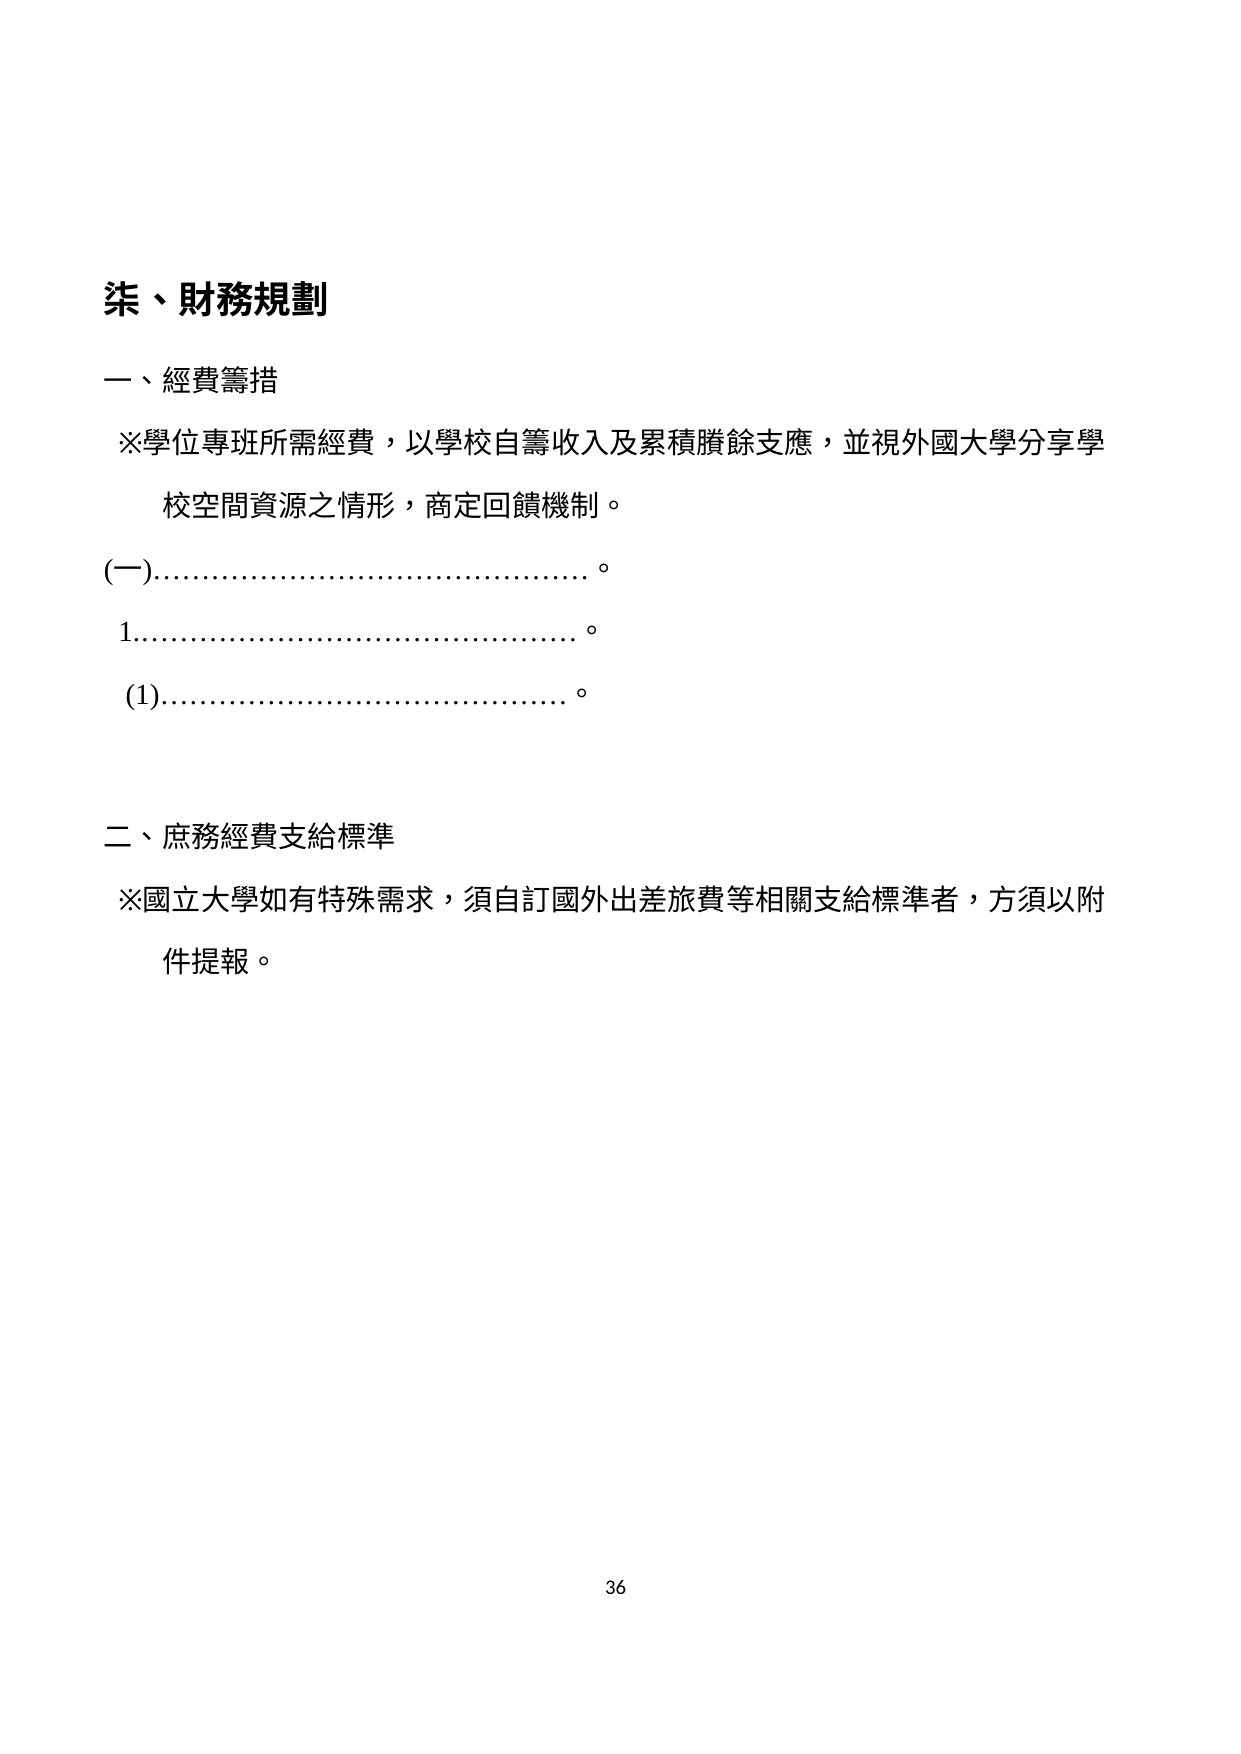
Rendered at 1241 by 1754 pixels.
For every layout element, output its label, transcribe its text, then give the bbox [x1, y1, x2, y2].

text 1.………………………………………。 [103, 587, 1128, 650]
text 二、庶務經費支給標準 [103, 793, 1128, 856]
text (1)……………………………………。 [103, 650, 1128, 712]
text ※學位專班所需經費，以學校自籌收入及累積賸餘支應，並視外國大學分享學校空間資源之情形，商定回饋機制。 [103, 400, 1128, 525]
text (一)………………………………………。 [103, 525, 1128, 587]
text 一、經費籌措 [103, 337, 1128, 400]
text 柒、財務規劃 [103, 256, 1128, 318]
text ※國立大學如有特殊需求，須自訂國外出差旅費等相關支給標準者，方須以附件提報。 [103, 856, 1128, 981]
